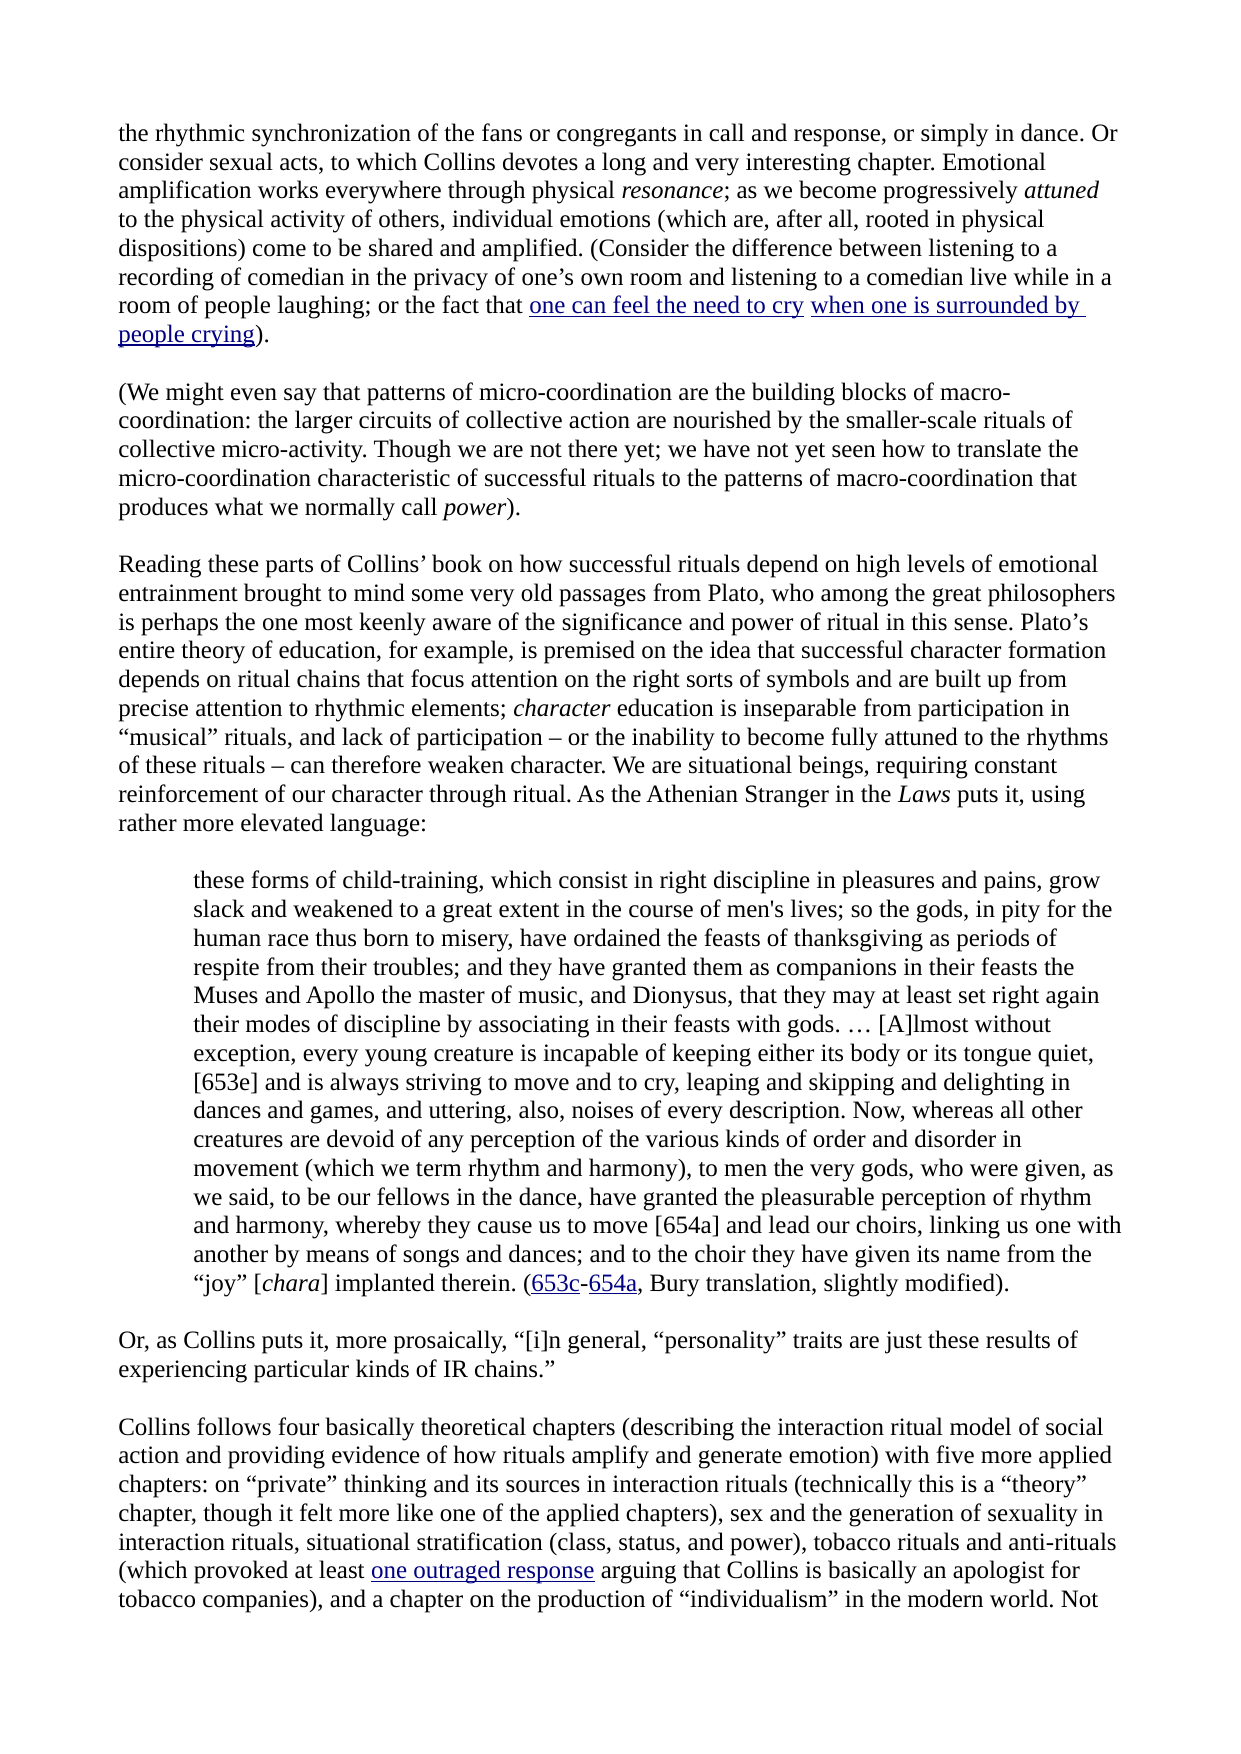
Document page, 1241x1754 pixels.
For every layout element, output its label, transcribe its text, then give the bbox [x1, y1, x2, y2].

text these forms of child-training, which consist in right discipline in pleasures and pains, grow slack and weakened to a great extent in the course of men's lives; so the gods, in pity for the human race thus born to misery, have ordained the feasts of thanksgiving as periods of respite from their troubles; and they have granted them as companions in their feasts the Muses and Apollo the master of music, and Dionysus, that they may at least set right again their modes of discipline by associating in their feasts with gods. … [A]lmost without exception, every young creature is incapable of keeping either its body or its tongue quiet, [653e] and is always striving to move and to cry, leaping and skipping and delighting in dances and games, and uttering, also, noises of every description. Now, whereas all other creatures are devoid of any perception of the various kinds of order and disorder in movement (which we term rhythm and harmony), to men the very gods, who were given, as we said, to be our fellows in the dance, have granted the pleasurable perception of rhythm and harmony, whereby they cause us to move [654a] and lead our choirs, linking us one with another by means of songs and dances; and to the choir they have given its name from the “joy” [chara] implanted therein. (653c-654a, Bury translation, slightly modified). [193, 866, 1122, 1297]
text Or, as Collins puts it, more prosaically, “[i]n general, “personality” traits are just these results of experiencing particular kinds of IR chains.” [118, 1326, 1122, 1383]
text Collins follows four basically theoretical chapters (describing the interaction ritual model of social action and providing evidence of how rituals amplify and generate emotion) with five more applied chapters: on “private” thinking and its sources in interaction rituals (technically this is a “theory” chapter, though it felt more like one of the applied chapters), sex and the generation of sexuality in interaction rituals, situational stratification (class, status, and power), tobacco rituals and anti-rituals (which provoked at least one outraged response arguing that Collins is basically an apologist for tobacco companies), and a chapter on the production of “individualism” in the modern world. Not [118, 1412, 1122, 1613]
text (We might even say that patterns of micro-coordination are the building blocks of macro-coordination: the larger circuits of collective action are nourished by the smaller-scale rituals of collective micro-activity. Though we are not there yet; we have not yet seen how to translate the micro-coordination characteristic of successful rituals to the patterns of macro-coordination that produces what we normally call power). [118, 377, 1122, 521]
text the rhythmic synchronization of the fans or congregants in call and response, or simply in dance. Or consider sexual acts, to which Collins devotes a long and very interesting chapter. Emotional amplification works everywhere through physical resonance; as we become progressively attuned to the physical activity of others, individual emotions (which are, after all, rooted in physical dispositions) come to be shared and amplified. (Consider the difference between listening to a recording of comedian in the privacy of one’s own room and listening to a comedian live while in a room of people laughing; or the fact that one can feel the need to cry when one is surrounded by people crying). [118, 118, 1122, 348]
text Reading these parts of Collins’ book on how successful rituals depend on high levels of emotional entrainment brought to mind some very old passages from Plato, who among the great philosophers is perhaps the one most keenly aware of the significance and power of ritual in this sense. Plato’s entire theory of education, for example, is premised on the idea that successful character formation depends on ritual chains that focus attention on the right sorts of symbols and are built up from precise attention to rhythmic elements; character education is inseparable from participation in “musical” rituals, and lack of participation – or the inability to become fully attuned to the rhythms of these rituals – can therefore weaken character. We are situational beings, requiring constant reinforcement of our character through ritual. As the Athenian Stranger in the Laws puts it, using rather more elevated language: [118, 549, 1122, 837]
